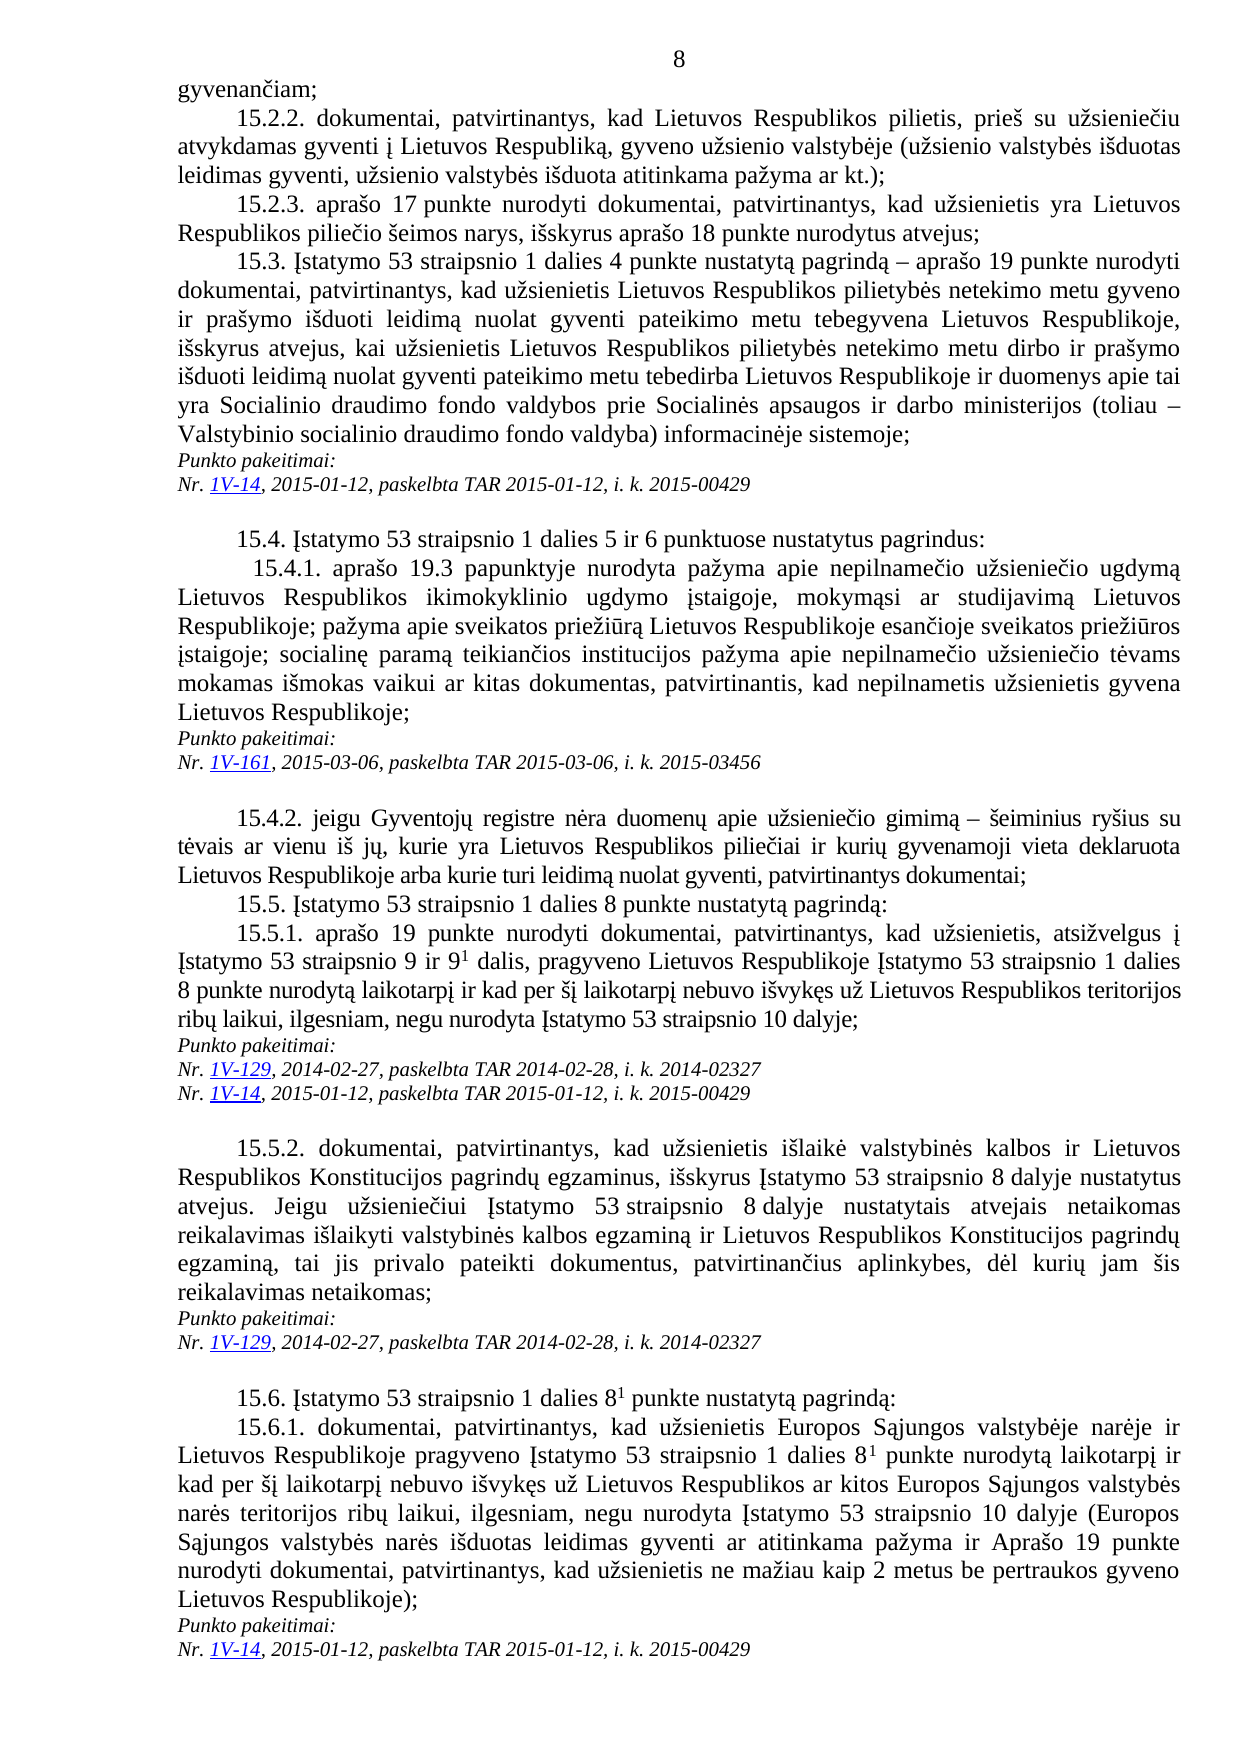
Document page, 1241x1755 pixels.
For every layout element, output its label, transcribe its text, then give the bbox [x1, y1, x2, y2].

text 15.5.1. aprašo 19 punkte nurodyti dokumentai, patvirtinantys, kad užsienietis, atsižvelgus į Įstatymo 53 straipsnio 9 ir 91 dalis, pragyveno Lietuvos Respublikoje Įstatymo 53 straipsnio 1 dalies 8 punkte nurodytą laikotarpį ir kad per šį laikotarpį nebuvo išvykęs už Lietuvos Respublikos teritorijos ribų laikui, ilgesniam, negu nurodyta Įstatymo 53 straipsnio 10 dalyje; [177, 918, 1181, 1033]
text Punkto pakeitimai: [177, 1306, 1181, 1330]
text Punkto pakeitimai: [177, 1613, 1181, 1637]
text 15.5. Įstatymo 53 straipsnio 1 dalies 8 punkte nustatytą pagrindą: [177, 889, 1181, 918]
text Nr. 1V-161, 2015-03-06, paskelbta TAR 2015-03-06, i. k. 2015-03456 [177, 750, 1181, 774]
text 15.6.1. dokumentai, patvirtinantys, kad užsienietis Europos Sąjungos valstybėje narėje ir Lietuvos Respublikoje pragyveno Įstatymo 53 straipsnio 1 dalies 81 punkte nurodytą laikotarpį ir kad per šį laikotarpį nebuvo išvykęs už Lietuvos Respublikos ar kitos Europos Sąjungos valstybės narės teritorijos ribų laikui, ilgesniam, negu nurodyta Įstatymo 53 straipsnio 10 dalyje (Europos Sąjungos valstybės narės išduotas leidimas gyventi ar atitinkama pažyma ir Aprašo 19 punkte nurodyti dokumentai, patvirtinantys, kad užsienietis ne mažiau kaip 2 metus be pertraukos gyveno Lietuvos Respublikoje); [177, 1412, 1181, 1613]
text Nr. 1V-14, 2015-01-12, paskelbta TAR 2015-01-12, i. k. 2015-00429 [177, 1637, 1181, 1661]
text Nr. 1V-129, 2014-02-27, paskelbta TAR 2014-02-28, i. k. 2014-02327 [177, 1330, 1181, 1354]
text Punkto pakeitimai: [177, 448, 1181, 472]
text 15.4.2. jeigu Gyventojų registre nėra duomenų apie užsieniečio gimimą – šeiminius ryšius su tėvais ar vienu iš jų, kurie yra Lietuvos Respublikos piliečiai ir kurių gyvenamoji vieta deklaruota Lietuvos Respublikoje arba kurie turi leidimą nuolat gyventi, patvirtinantys dokumentai; [177, 803, 1181, 889]
text 15.3. Įstatymo 53 straipsnio 1 dalies 4 punkte nustatytą pagrindą – aprašo 19 punkte nurodyti dokumentai, patvirtinantys, kad užsienietis Lietuvos Respublikos pilietybės netekimo metu gyveno ir prašymo išduoti leidimą nuolat gyventi pateikimo metu tebegyvena Lietuvos Respublikoje, išskyrus atvejus, kai užsienietis Lietuvos Respublikos pilietybės netekimo metu dirbo ir prašymo išduoti leidimą nuolat gyventi pateikimo metu tebedirba Lietuvos Respublikoje ir duomenys apie tai yra Socialinio draudimo fondo valdybos prie Socialinės apsaugos ir darbo ministerijos (toliau – Valstybinio socialinio draudimo fondo valdyba) informacinėje sistemoje; [177, 246, 1181, 448]
text Nr. 1V-14, 2015-01-12, paskelbta TAR 2015-01-12, i. k. 2015-00429 [177, 472, 1181, 496]
text Nr. 1V-14, 2015-01-12, paskelbta TAR 2015-01-12, i. k. 2015-00429 [177, 1081, 1181, 1105]
text Nr. 1V-129, 2014-02-27, paskelbta TAR 2014-02-28, i. k. 2014-02327 [177, 1057, 1181, 1081]
text 15.2.2. dokumentai, patvirtinantys, kad Lietuvos Respublikos pilietis, prieš su užsieniečiu atvykdamas gyventi į Lietuvos Respubliką, gyveno užsienio valstybėje (užsienio valstybės išduotas leidimas gyventi, užsienio valstybės išduota atitinkama pažyma ar kt.); [177, 103, 1181, 189]
text Punkto pakeitimai: [177, 726, 1181, 750]
text gyvenančiam; [177, 74, 1181, 103]
text 15.4.1. aprašo 19.3 papunktyje nurodyta pažyma apie nepilnamečio užsieniečio ugdymą Lietuvos Respublikos ikimokyklinio ugdymo įstaigoje, mokymąsi ar studijavimą Lietuvos Respublikoje; pažyma apie sveikatos priežiūrą Lietuvos Respublikoje esančioje sveikatos priežiūros įstaigoje; socialinę paramą teikiančios institucijos pažyma apie nepilnamečio užsieniečio tėvams mokamas išmokas vaikui ar kitas dokumentas, patvirtinantis, kad nepilnametis užsienietis gyvena Lietuvos Respublikoje; [177, 553, 1181, 726]
text Punkto pakeitimai: [177, 1033, 1181, 1057]
text 15.5.2. dokumentai, patvirtinantys, kad užsienietis išlaikė valstybinės kalbos ir Lietuvos Respublikos Konstitucijos pagrindų egzaminus, išskyrus Įstatymo 53 straipsnio 8 dalyje nustatytus atvejus. Jeigu užsieniečiui Įstatymo 53 straipsnio 8 dalyje nustatytais atvejais netaikomas reikalavimas išlaikyti valstybinės kalbos egzaminą ir Lietuvos Respublikos Konstitucijos pagrindų egzaminą, tai jis privalo pateikti dokumentus, patvirtinančius aplinkybes, dėl kurių jam šis reikalavimas netaikomas; [177, 1133, 1181, 1306]
text 15.6. Įstatymo 53 straipsnio 1 dalies 81 punkte nustatytą pagrindą: [177, 1383, 1181, 1412]
text 15.4. Įstatymo 53 straipsnio 1 dalies 5 ir 6 punktuose nustatytus pagrindus: [177, 524, 1181, 553]
text 15.2.3. aprašo 17 punkte nurodyti dokumentai, patvirtinantys, kad užsienietis yra Lietuvos Respublikos piliečio šeimos narys, išskyrus aprašo 18 punkte nurodytus atvejus; [177, 189, 1181, 246]
